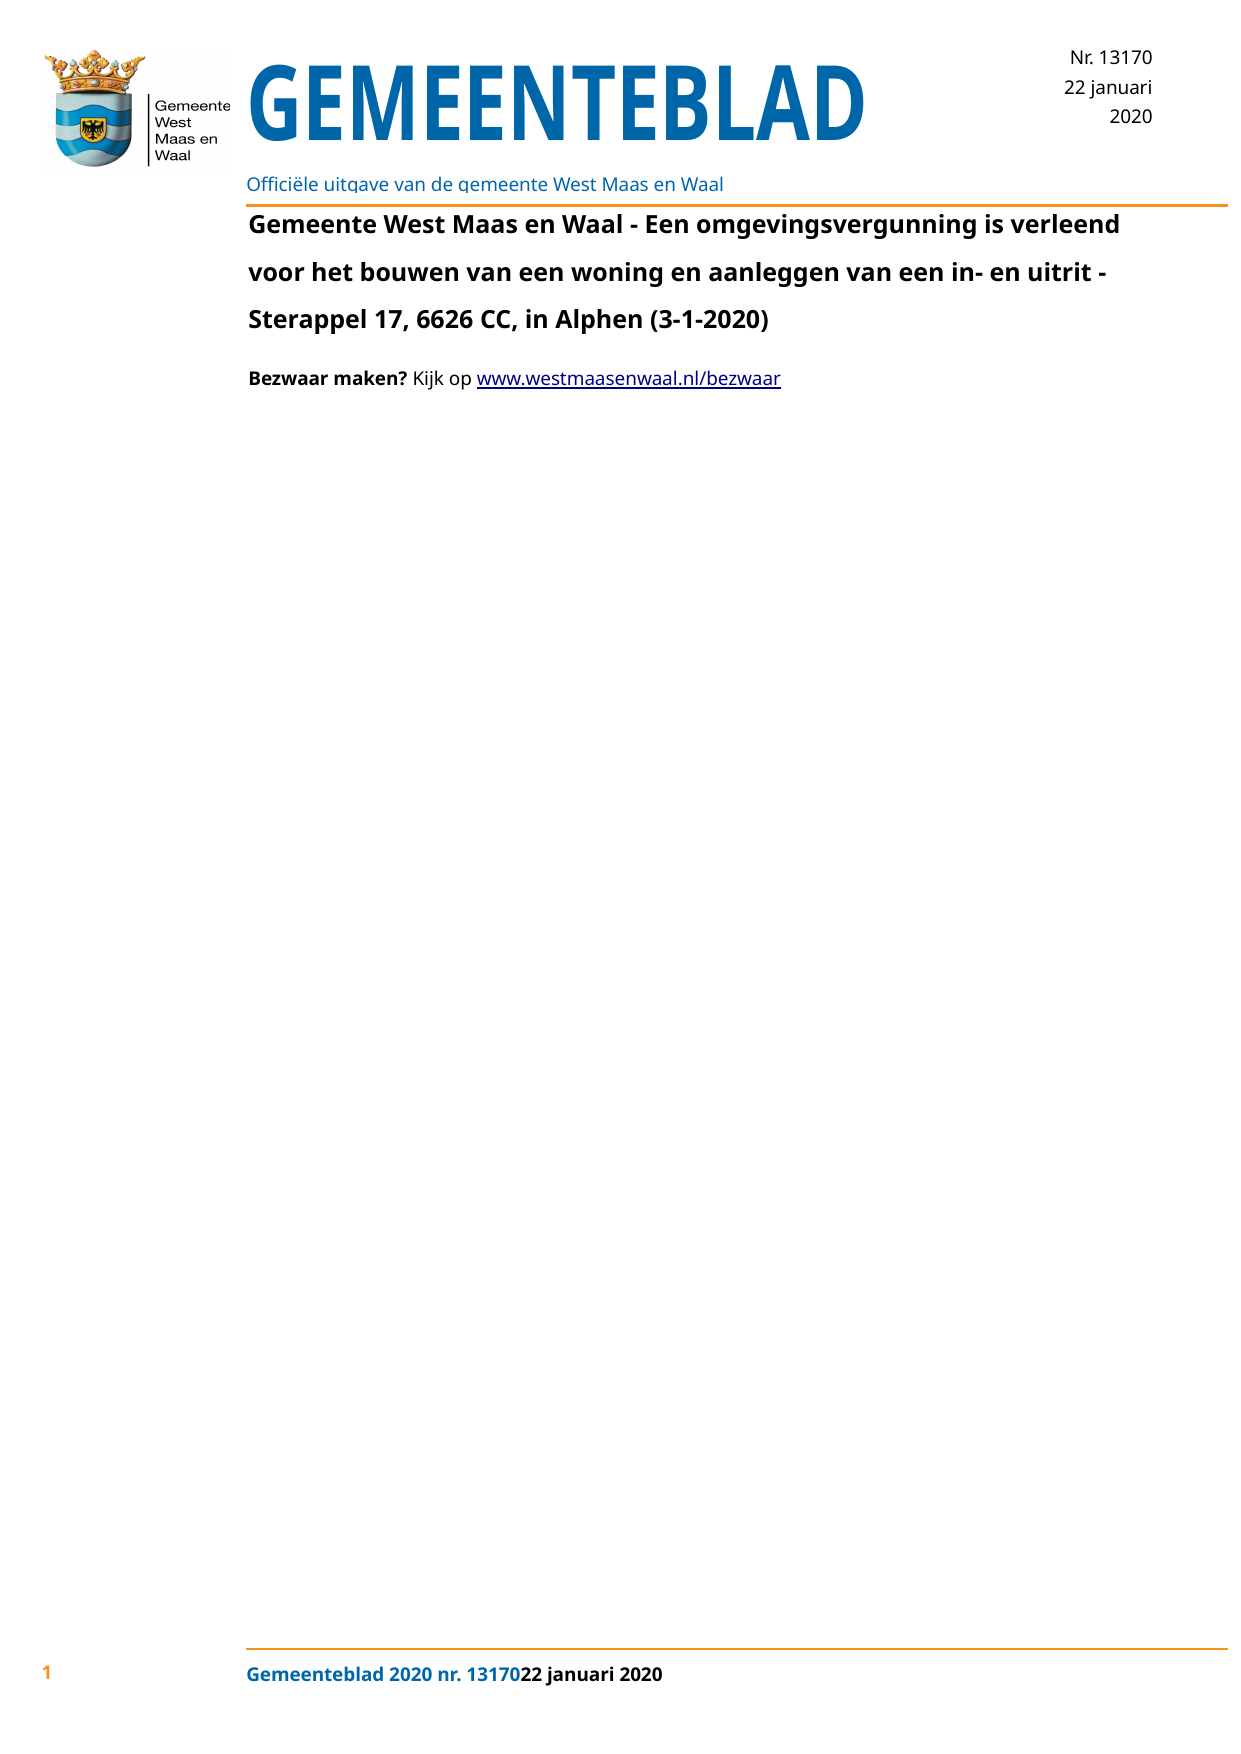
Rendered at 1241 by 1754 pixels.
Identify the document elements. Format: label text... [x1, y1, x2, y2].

text Gemeente West Maas en Waal - Een omgevingsvergunning is verleend voor het bouwen van een woning en aanleggen van een in- en uitrit - Sterappel 17, 6626 CC, in Alphen (3-1-2020) [248, 207, 1152, 336]
text Bezwaar maken? Kijk op www.westmaasenwaal.nl/bezwaar [248, 366, 1152, 391]
picture [41, 47, 231, 172]
